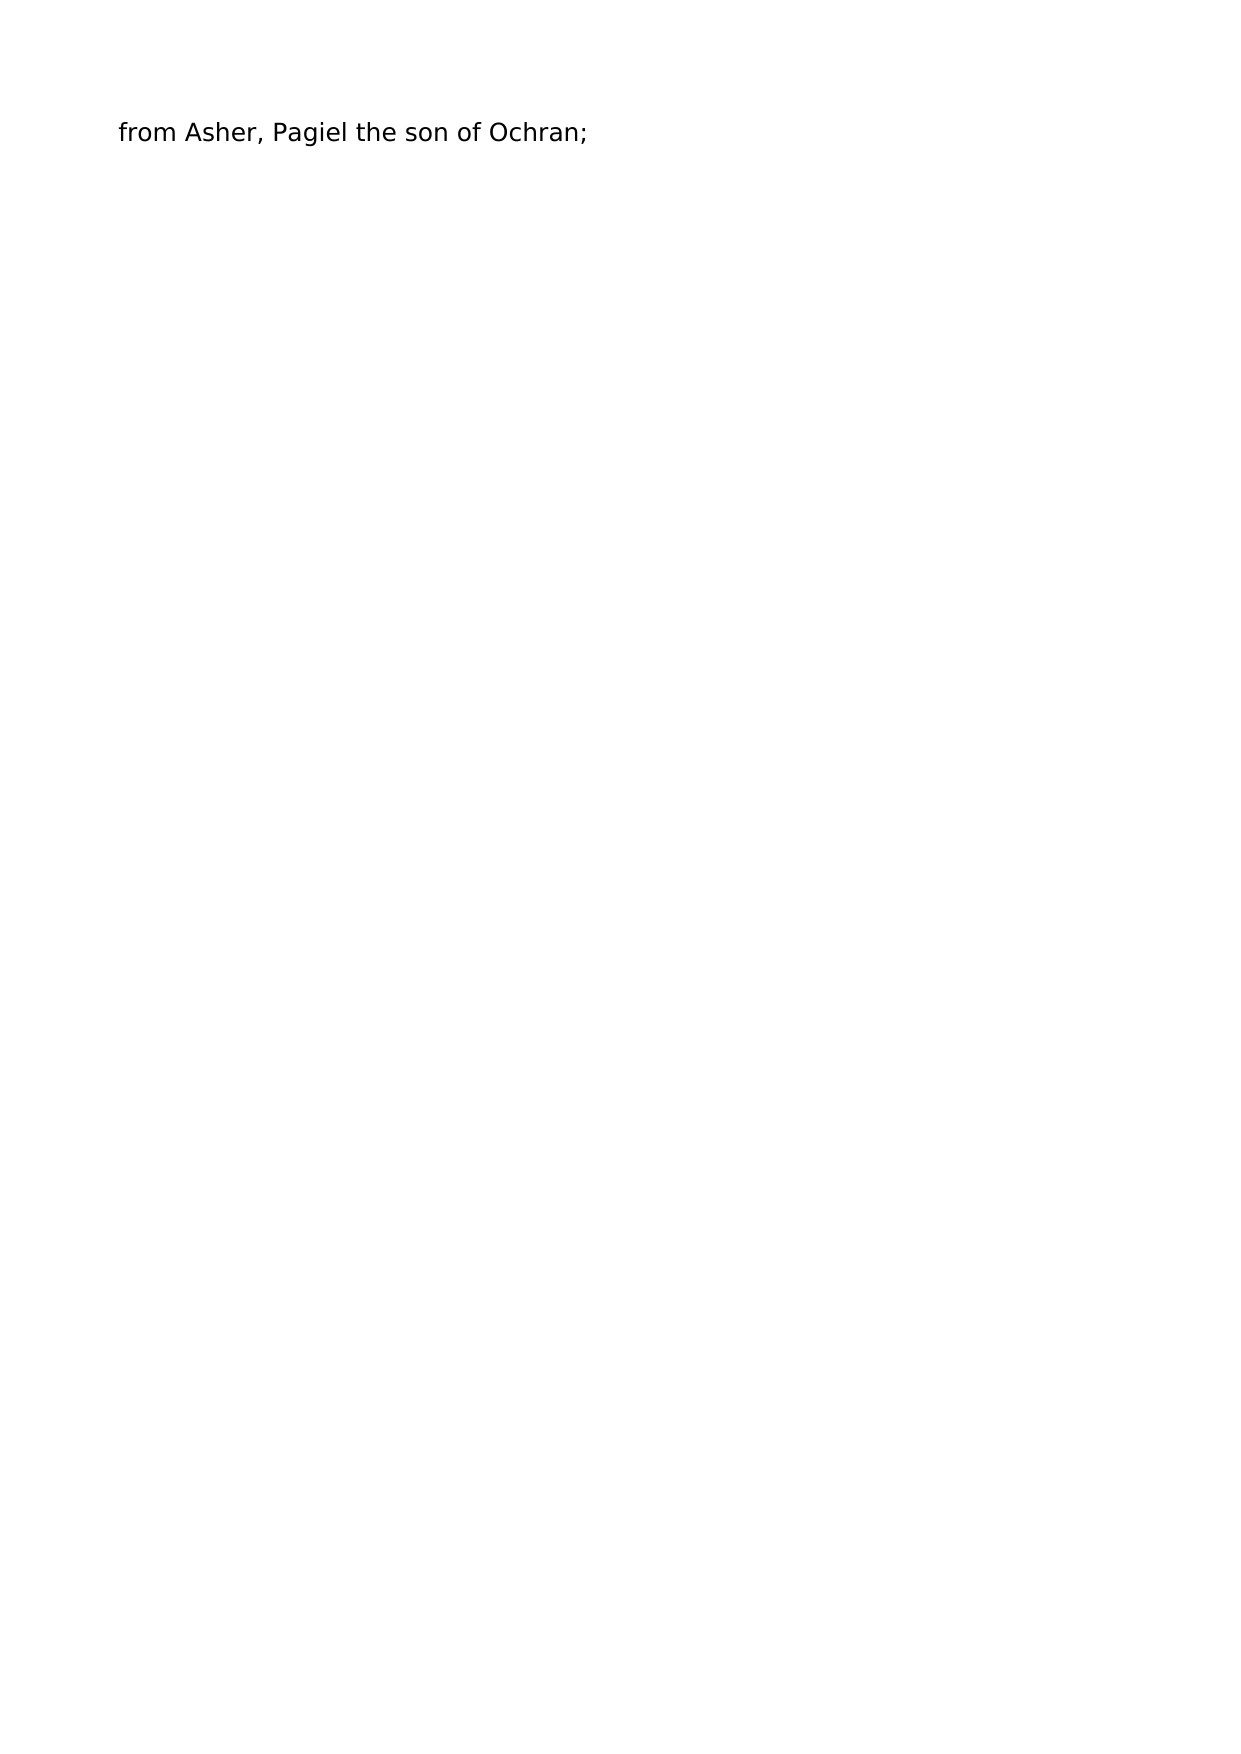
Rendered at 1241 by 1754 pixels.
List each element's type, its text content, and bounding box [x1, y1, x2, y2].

text from Asher, Pagiel the son of Ochran; [118, 118, 1122, 147]
